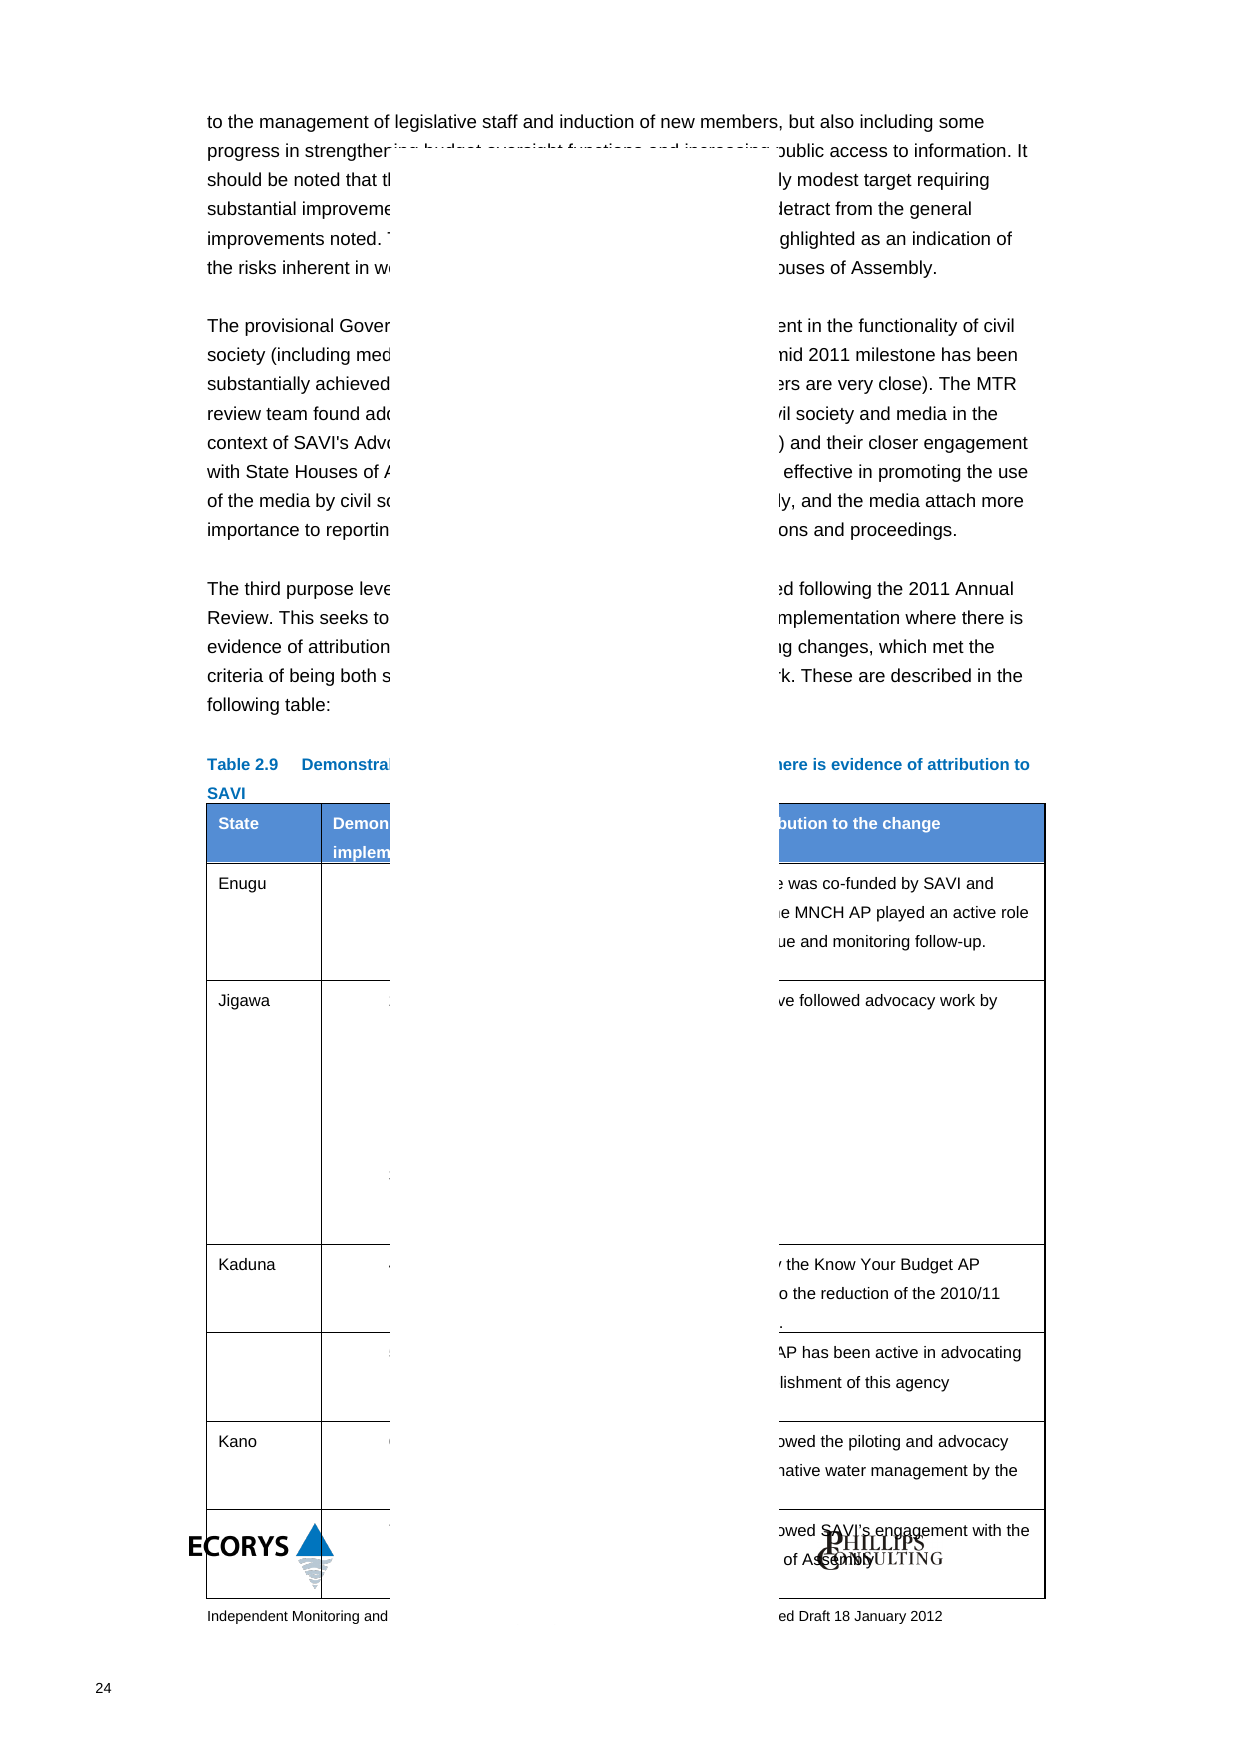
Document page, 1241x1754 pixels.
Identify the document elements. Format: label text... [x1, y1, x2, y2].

table_cell Changes have followed advocacy work by SAVI APs [779, 981, 1044, 1244]
table_cell [207, 1333, 321, 1421]
text The third purpose level indicator is a new measure that was introduced following the 2011 Annual Review. This seeks to capture “demonstrable changes in policy and implementation where there is evidence of attribution to SAVI”. The MTR team observed the following changes, which met the criteria of being both substantial and in part attributable to SAVI’s work. These are described in the following table: [779, 570, 1033, 716]
table_cell Free Maternal and Child Health Bill at Second Reading. Increase in budget allocation for free MNCH from N 140 million to N 170 million in 2011. Response to shortage of female personnel in health and education. [322, 981, 390, 1244]
table_cell The MNCH AP has been active in advocating for the establishment of this agency [779, 1333, 1044, 1421]
table_header State [207, 804, 321, 862]
table_cell Establishment of Legislative Budget and Research Office, Establishment of a Civil Society Liaison Desk in State House of Assembly [322, 1510, 390, 1598]
table_header Demonstrable change in policy and implementation [322, 804, 390, 862]
text Table 2.9 Demonstrable change in policy and implementation where there is evidence of attribution to SAVI [779, 745, 1033, 803]
table_cell Enugu [207, 864, 321, 980]
table_cell Deployment of more staff to primary health centres following the health policy dialogue [322, 864, 390, 980]
text The provisional Governance Baseline scores also indicate improvement in the functionality of civil society (including media) as agents of voice and accountability. The mid 2011 milestone has been substantially achieved (one state has reached the target and two others are very close). The MTR review team found additional evidence of improved functionality of civil society and media in the context of SAVI's Advocacy Partnerships (see outputs 1 and 2 above) and their closer engagement with State Houses of Assembly (see output 3 above). SAVI has been effective in promoting the use of the media by civil society groups and the State Houses of Assembly, and the media attach more importance to reporting on the State House of Assembly’s role, functions and proceedings. [207, 307, 390, 541]
table_cell Advocacy by the Know Your Budget AP contributed to the reduction of the 2010/11 state budget. [779, 1245, 1044, 1332]
table_cell Kano [207, 1422, 321, 1509]
text The provisional Governance Baseline scores also indicate improvement in the functionality of civil society (including media) as agents of voice and accountability. The mid 2011 milestone has been substantially achieved (one state has reached the target and two others are very close). The MTR review team found additional evidence of improved functionality of civil society and media in the context of SAVI's Advocacy Partnerships (see outputs 1 and 2 above) and their closer engagement with State Houses of Assembly (see output 3 above). SAVI has been effective in promoting the use of the media by civil society groups and the State Houses of Assembly, and the media attach more importance to reporting on the State House of Assembly’s role, functions and proceedings. [779, 307, 1033, 541]
table_cell Kaduna [207, 1245, 321, 1332]
text The third purpose level indicator is a new measure that was introduced following the 2011 Annual Review. This seeks to capture “demonstrable changes in policy and implementation where there is evidence of attribution to SAVI”. The MTR team observed the following changes, which met the criteria of being both substantial and in part attributable to SAVI’s work. These are described in the following table: [207, 570, 390, 716]
table_cell Moving towards greater budget realism [322, 1245, 390, 1332]
text Table 2.9 Demonstrable change in policy and implementation where there is evidence of attribution to SAVI [207, 745, 390, 803]
table_cell New legislation for decentralised water management [322, 1422, 390, 1509]
table_cell Jigawa [207, 981, 321, 1244]
table_header SAVI contribution to the change [779, 804, 1044, 862]
table_cell Start up of primary health care and drug management agency [322, 1333, 390, 1421]
table_cell [207, 1510, 321, 1598]
text The provisional Governance Baseline scores indicate an improvement in the functionality of State Houses of Assembly as agents of voice and accountability in all states except Kaduna. The mid-2011 milestone appears to have been achieved, although this will need to be confirmed when the Governance Baseline is updated. As discussed under output 4 in section 2.2.1 above, the MTR also found evidence of improved functionality in State Houses of Assembly, particularly in relation to the management of legislative staff and induction of new members, but also including some progress in strengthening budget oversight functions and increasing public access to information. It should be noted that the 2011 milestone for this indicator is a relatively modest target requiring substantial improvement in only one state. However, this should not detract from the general improvements noted. The negative trend in Kaduna should also be highlighted as an indication of the risks inherent in working in the politicised environment of State Houses of Assembly. [207, 103, 1033, 278]
table_cell This has followed the piloting and advocacy around alternative water management by the Wudil AP. [779, 1422, 1044, 1509]
table_cell The dialogue was co-funded by SAVI and PATHS2. The MNCH AP played an active role in the dialogue and monitoring follow-up. [779, 864, 1044, 980]
table_cell This has followed SAVI’s engagement with the State House of Assembly [779, 1510, 1044, 1598]
